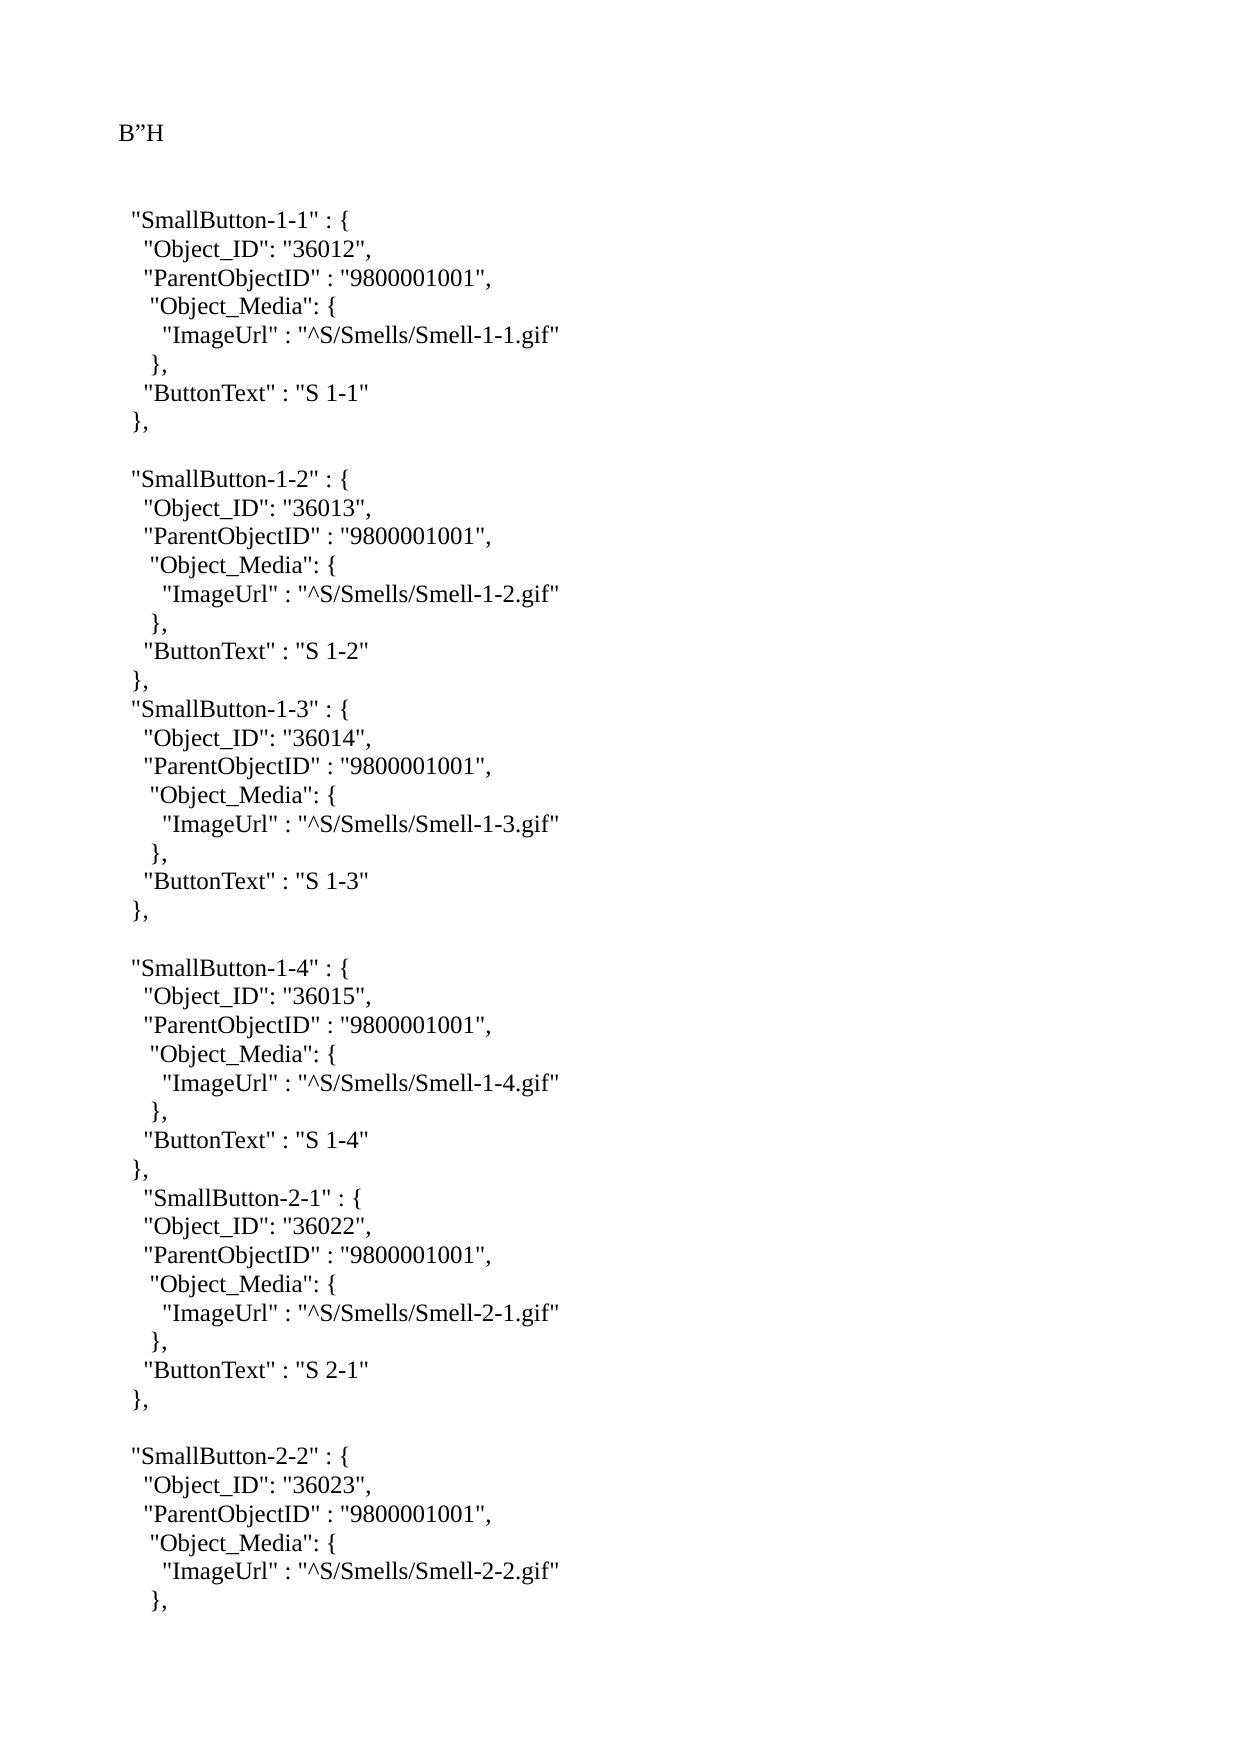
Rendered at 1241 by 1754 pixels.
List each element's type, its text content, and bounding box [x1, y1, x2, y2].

text }, [118, 608, 1122, 636]
text "SmallButton-1-1" : { [118, 205, 1122, 234]
text "Object_ID": "36012", [118, 234, 1122, 263]
text }, [118, 349, 1122, 378]
text "ParentObjectID" : "9800001001", [118, 751, 1122, 780]
text "ParentObjectID" : "9800001001", [118, 263, 1122, 291]
text "ImageUrl" : "^S/Smells/Smell-2-2.gif" [118, 1556, 1122, 1585]
text "ImageUrl" : "^S/Smells/Smell-1-4.gif" [118, 1068, 1122, 1096]
text "Object_Media": { [118, 1039, 1122, 1068]
text "ImageUrl" : "^S/Smells/Smell-1-2.gif" [118, 579, 1122, 608]
text "ButtonText" : "S 2-1" [118, 1355, 1122, 1384]
text "ButtonText" : "S 1-1" [118, 378, 1122, 406]
text "ImageUrl" : "^S/Smells/Smell-1-1.gif" [118, 320, 1122, 349]
text }, [118, 1154, 1122, 1183]
text "SmallButton-2-2" : { [118, 1441, 1122, 1470]
text "Object_Media": { [118, 550, 1122, 579]
text "SmallButton-1-4" : { [118, 953, 1122, 981]
text }, [118, 406, 1122, 435]
text "SmallButton-1-3" : { [118, 694, 1122, 723]
text "Object_Media": { [118, 1528, 1122, 1556]
text "ButtonText" : "S 1-3" [118, 866, 1122, 895]
text "SmallButton-2-1" : { [118, 1183, 1122, 1211]
text }, [118, 1384, 1122, 1413]
text }, [118, 1326, 1122, 1355]
text }, [118, 838, 1122, 866]
text "ButtonText" : "S 1-2" [118, 636, 1122, 665]
text "Object_Media": { [118, 1269, 1122, 1298]
text "ParentObjectID" : "9800001001", [118, 521, 1122, 550]
text "SmallButton-1-2" : { [118, 464, 1122, 493]
text "Object_ID": "36013", [118, 493, 1122, 521]
text }, [118, 895, 1122, 924]
text "ButtonText" : "S 1-4" [118, 1125, 1122, 1154]
text }, [118, 1096, 1122, 1125]
text "ImageUrl" : "^S/Smells/Smell-1-3.gif" [118, 809, 1122, 838]
text "ImageUrl" : "^S/Smells/Smell-2-1.gif" [118, 1298, 1122, 1326]
text "ParentObjectID" : "9800001001", [118, 1499, 1122, 1528]
text }, [118, 1585, 1122, 1614]
text }, [118, 665, 1122, 694]
text "ParentObjectID" : "9800001001", [118, 1010, 1122, 1039]
text "Object_ID": "36014", [118, 723, 1122, 751]
text "Object_Media": { [118, 291, 1122, 320]
text "Object_Media": { [118, 780, 1122, 809]
text "Object_ID": "36023", [118, 1470, 1122, 1499]
text "Object_ID": "36015", [118, 981, 1122, 1010]
text "ParentObjectID" : "9800001001", [118, 1240, 1122, 1269]
text "Object_ID": "36022", [118, 1211, 1122, 1240]
